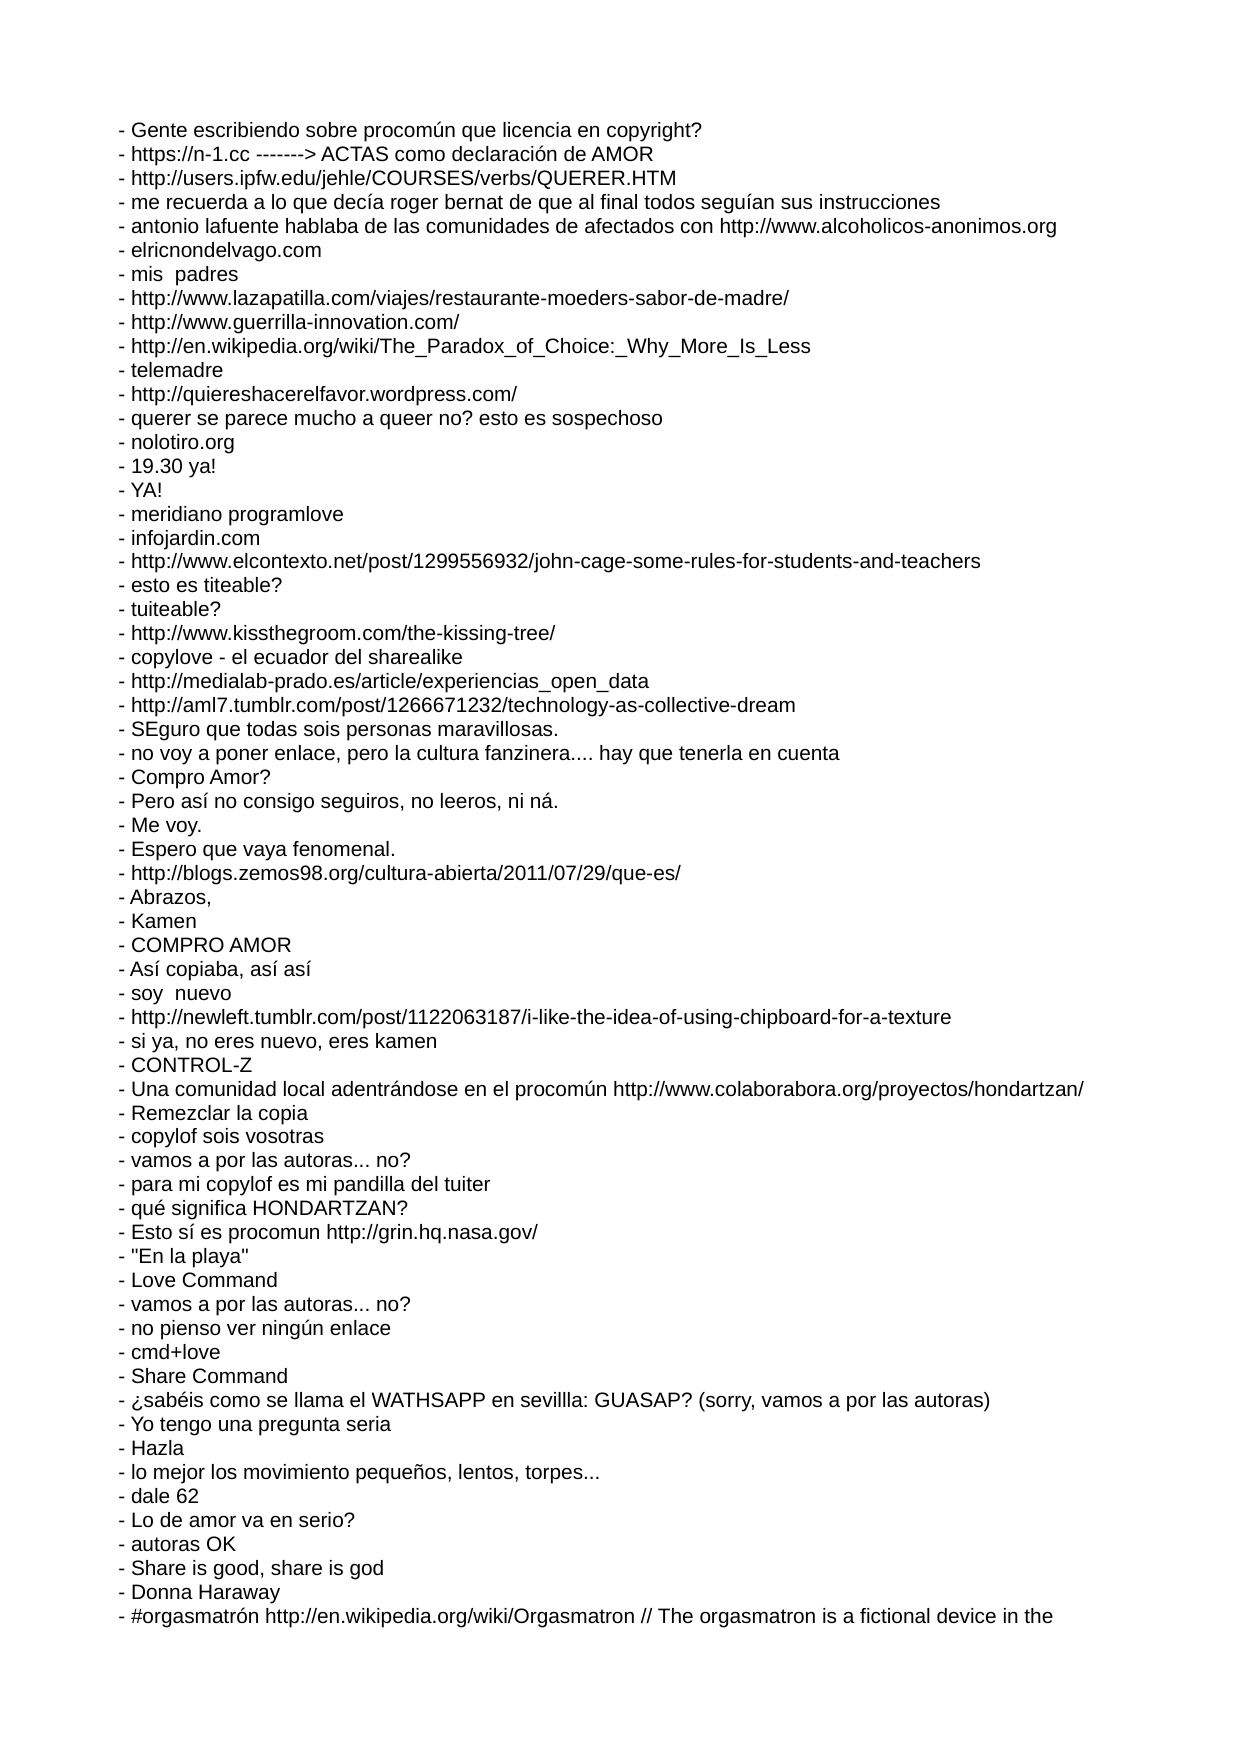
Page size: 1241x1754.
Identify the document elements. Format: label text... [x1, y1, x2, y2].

text - antonio lafuente hablaba de las comunidades de afectados con http://www.alcoholicos-anonimos.org [118, 214, 1122, 238]
text - http://en.wikipedia.org/wiki/The_Paradox_of_Choice:_Why_More_Is_Less [118, 334, 1122, 358]
text - Hazla [118, 1436, 1122, 1460]
text - Love Command [118, 1268, 1122, 1292]
text - elricnondelvago.com [118, 238, 1122, 262]
text - infojardin.com [118, 525, 1122, 549]
text - copylof sois vosotras [118, 1124, 1122, 1148]
text - SEguro que todas sois personas maravillosas. [118, 717, 1122, 741]
text - Me voy. [118, 813, 1122, 837]
text - Así copiaba, así así [118, 957, 1122, 981]
text - me recuerda a lo que decía roger bernat de que al final todos seguían sus instrucciones [118, 190, 1122, 214]
text - no pienso ver ningún enlace [118, 1316, 1122, 1340]
text - Espero que vaya fenomenal. [118, 837, 1122, 861]
text - Abrazos, [118, 885, 1122, 909]
text - telemadre [118, 358, 1122, 382]
text - http://newleft.tumblr.com/post/1122063187/i-like-the-idea-of-using-chipboard-for-a-texture [118, 1004, 1122, 1028]
text - tuiteable? [118, 597, 1122, 621]
text - http://medialab-prado.es/article/experiencias_open_data [118, 669, 1122, 693]
text - http://blogs.zemos98.org/cultura-abierta/2011/07/29/que-es/ [118, 861, 1122, 885]
text - copylove - el ecuador del sharealike [118, 645, 1122, 669]
text - cmd+love [118, 1340, 1122, 1364]
text - YA! [118, 477, 1122, 501]
text - Pero así no consigo seguiros, no leeros, ni ná. [118, 789, 1122, 813]
text - COMPRO AMOR [118, 933, 1122, 957]
text - esto es titeable? [118, 573, 1122, 597]
text - para mi copylof es mi pandilla del tuiter [118, 1172, 1122, 1196]
text - CONTROL-Z [118, 1052, 1122, 1076]
text - "En la playa" [118, 1244, 1122, 1268]
text - lo mejor los movimiento pequeños, lentos, torpes... [118, 1460, 1122, 1484]
text - Compro Amor? [118, 765, 1122, 789]
text - Share Command [118, 1364, 1122, 1388]
text - http://users.ipfw.edu/jehle/COURSES/verbs/QUERER.HTM [118, 166, 1122, 190]
text - Kamen [118, 909, 1122, 933]
text - Donna Haraway [118, 1579, 1122, 1603]
text - http://www.guerrilla-innovation.com/ [118, 310, 1122, 334]
text - qué significa HONDARTZAN? [118, 1196, 1122, 1220]
text - Yo tengo una pregunta seria [118, 1412, 1122, 1436]
text - http://www.lazapatilla.com/viajes/restaurante-moeders-sabor-de-madre/ [118, 286, 1122, 310]
text - #orgasmatrón http://en.wikipedia.org/wiki/Orgasmatron // The orgasmatron is a fictional device in the [118, 1603, 1122, 1627]
text - Share is good, share is god [118, 1556, 1122, 1579]
text - no voy a poner enlace, pero la cultura fanzinera.... hay que tenerla en cuenta [118, 741, 1122, 765]
text - http://aml7.tumblr.com/post/1266671232/technology-as-collective-dream [118, 693, 1122, 717]
text - vamos a por las autoras... no? [118, 1292, 1122, 1316]
text - querer se parece mucho a queer no? esto es sospechoso [118, 406, 1122, 429]
text - si ya, no eres nuevo, eres kamen [118, 1028, 1122, 1052]
text - Remezclar la copia [118, 1100, 1122, 1124]
text - meridiano programlove [118, 501, 1122, 525]
text - Gente escribiendo sobre procomún que licencia en copyright? [118, 118, 1122, 142]
text - Una comunidad local adentrándose en el procomún http://www.colaborabora.org/proyectos/hondartzan/ [118, 1076, 1122, 1100]
text - ¿sabéis como se llama el WATHSAPP en sevillla: GUASAP? (sorry, vamos a por las autoras) [118, 1388, 1122, 1412]
text - http://www.kissthegroom.com/the-kissing-tree/ [118, 621, 1122, 645]
text - http://www.elcontexto.net/post/1299556932/john-cage-some-rules-for-students-and-teachers [118, 549, 1122, 573]
text - nolotiro.org [118, 429, 1122, 453]
text - http://quiereshacerelfavor.wordpress.com/ [118, 382, 1122, 406]
text - Lo de amor va en serio? [118, 1508, 1122, 1532]
text - vamos a por las autoras... no? [118, 1148, 1122, 1172]
text - Esto sí es procomun http://grin.hq.nasa.gov/ [118, 1220, 1122, 1244]
text - mis padres [118, 262, 1122, 286]
text - autoras OK [118, 1532, 1122, 1556]
text - dale 62 [118, 1484, 1122, 1508]
text - soy nuevo [118, 981, 1122, 1004]
text - 19.30 ya! [118, 453, 1122, 477]
text - https://n-1.cc -------> ACTAS como declaración de AMOR [118, 142, 1122, 166]
